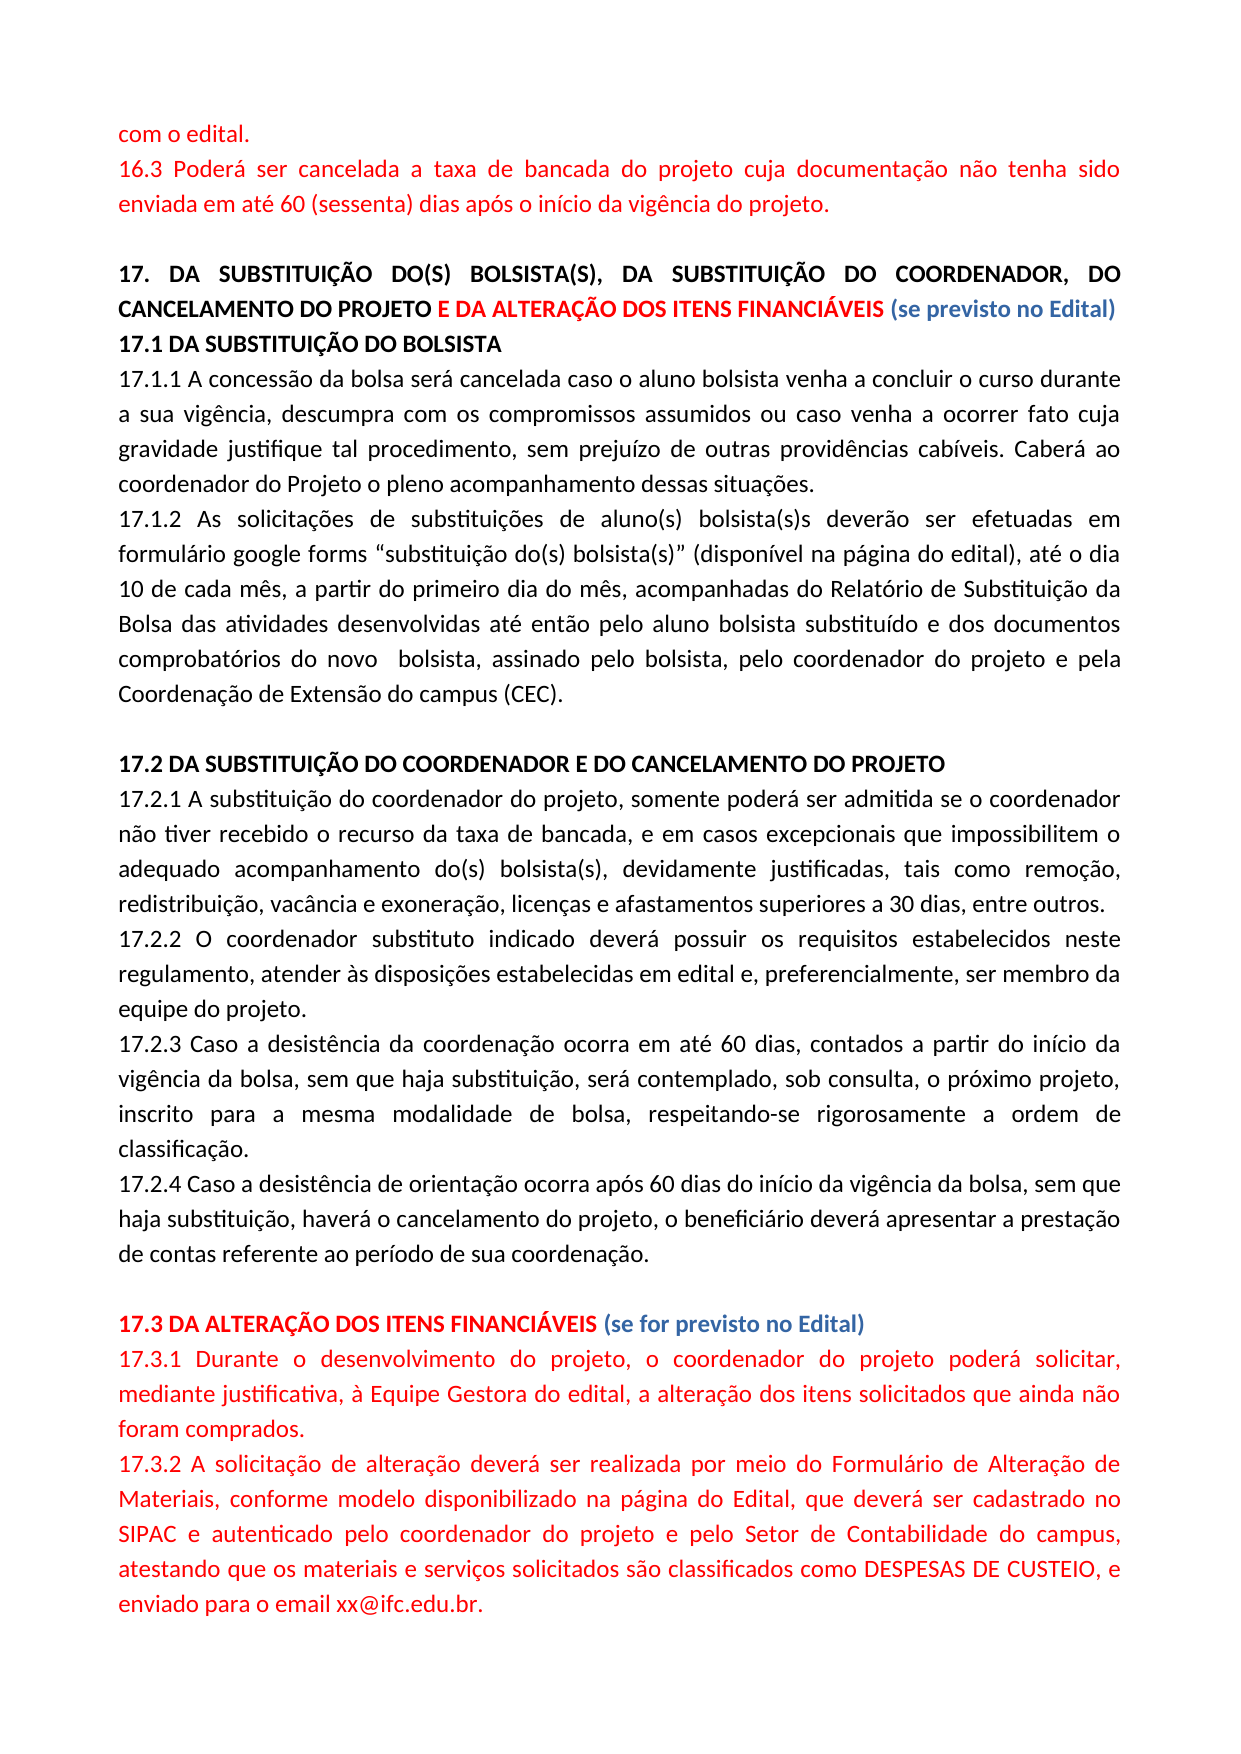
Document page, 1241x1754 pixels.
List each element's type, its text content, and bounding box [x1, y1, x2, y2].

text 17.1.1 A concessão da bolsa será cancelada caso o aluno bolsista venha a concluir o curso durante a sua vigência, descumpra com os compromissos assumidos ou caso venha a ocorrer fato cuja gravidade justifique tal procedimento, sem prejuízo de outras providências cabíveis. Caberá ao coordenador do Projeto o pleno acompanhamento dessas situações. [118, 363, 1122, 498]
text 17.3 DA ALTERAÇÃO DOS ITENS FINANCIÁVEIS (se for previsto no Edital) [118, 1308, 1122, 1338]
text 17. DA SUBSTITUIÇÃO DO(S) BOLSISTA(S), DA SUBSTITUIÇÃO DO COORDENADOR, DO CANCELAMENTO DO PROJETO E DA ALTERAÇÃO DOS ITENS FINANCIÁVEIS (se previsto no Edital) [118, 258, 1122, 323]
text 16.3 Poderá ser cancelada a taxa de bancada do projeto cuja documentação não tenha sido enviada em até 60 (sessenta) dias após o início da vigência do projeto. [118, 153, 1122, 218]
text 17.2 DA SUBSTITUIÇÃO DO COORDENADOR E DO CANCELAMENTO DO PROJETO [118, 748, 1122, 778]
text 17.3.1 Durante o desenvolvimento do projeto, o coordenador do projeto poderá solicitar, mediante justificativa, à Equipe Gestora do edital, a alteração dos itens solicitados que ainda não foram comprados. [118, 1343, 1122, 1443]
text com o edital. [118, 118, 1122, 148]
text 17.1.2 As solicitações de substituições de aluno(s) bolsista(s)s deverão ser efetuadas em formulário google forms “substituição do(s) bolsista(s)” (disponível na página do edital), até o dia 10 de cada mês, a partir do primeiro dia do mês, acompanhadas do Relatório de Substituição da Bolsa das atividades desenvolvidas até então pelo aluno bolsista substituído e dos documentos comprobatórios do novo bolsista, assinado pelo bolsista, pelo coordenador do projeto e pela Coordenação de Extensão do campus (CEC). [118, 503, 1122, 708]
text 17.2.2 O coordenador substituto indicado deverá possuir os requisitos estabelecidos neste regulamento, atender às disposições estabelecidas em edital e, preferencialmente, ser membro da equipe do projeto. [118, 923, 1122, 1023]
text 17.2.4 Caso a desistência de orientação ocorra após 60 dias do início da vigência da bolsa, sem que haja substituição, haverá o cancelamento do projeto, o beneficiário deverá apresentar a prestação de contas referente ao período de sua coordenação. [118, 1168, 1122, 1268]
text 17.2.1 A substituição do coordenador do projeto, somente poderá ser admitida se o coordenador não tiver recebido o recurso da taxa de bancada, e em casos excepcionais que impossibilitem o adequado acompanhamento do(s) bolsista(s), devidamente justificadas, tais como remoção, redistribuição, vacância e exoneração, licenças e afastamentos superiores a 30 dias, entre outros. [118, 783, 1122, 918]
text 17.3.2 A solicitação de alteração deverá ser realizada por meio do Formulário de Alteração de Materiais, conforme modelo disponibilizado na página do Edital, que deverá ser cadastrado no SIPAC e autenticado pelo coordenador do projeto e pelo Setor de Contabilidade do campus, atestando que os materiais e serviços solicitados são classificados como DESPESAS DE CUSTEIO, e enviado para o email xx@ifc.edu.br. [118, 1448, 1122, 1618]
text 17.1 DA SUBSTITUIÇÃO DO BOLSISTA [118, 328, 1122, 358]
text 17.2.3 Caso a desistência da coordenação ocorra em até 60 dias, contados a partir do início da vigência da bolsa, sem que haja substituição, será contemplado, sob consulta, o próximo projeto, inscrito para a mesma modalidade de bolsa, respeitando-se rigorosamente a ordem de classificação. [118, 1028, 1122, 1163]
